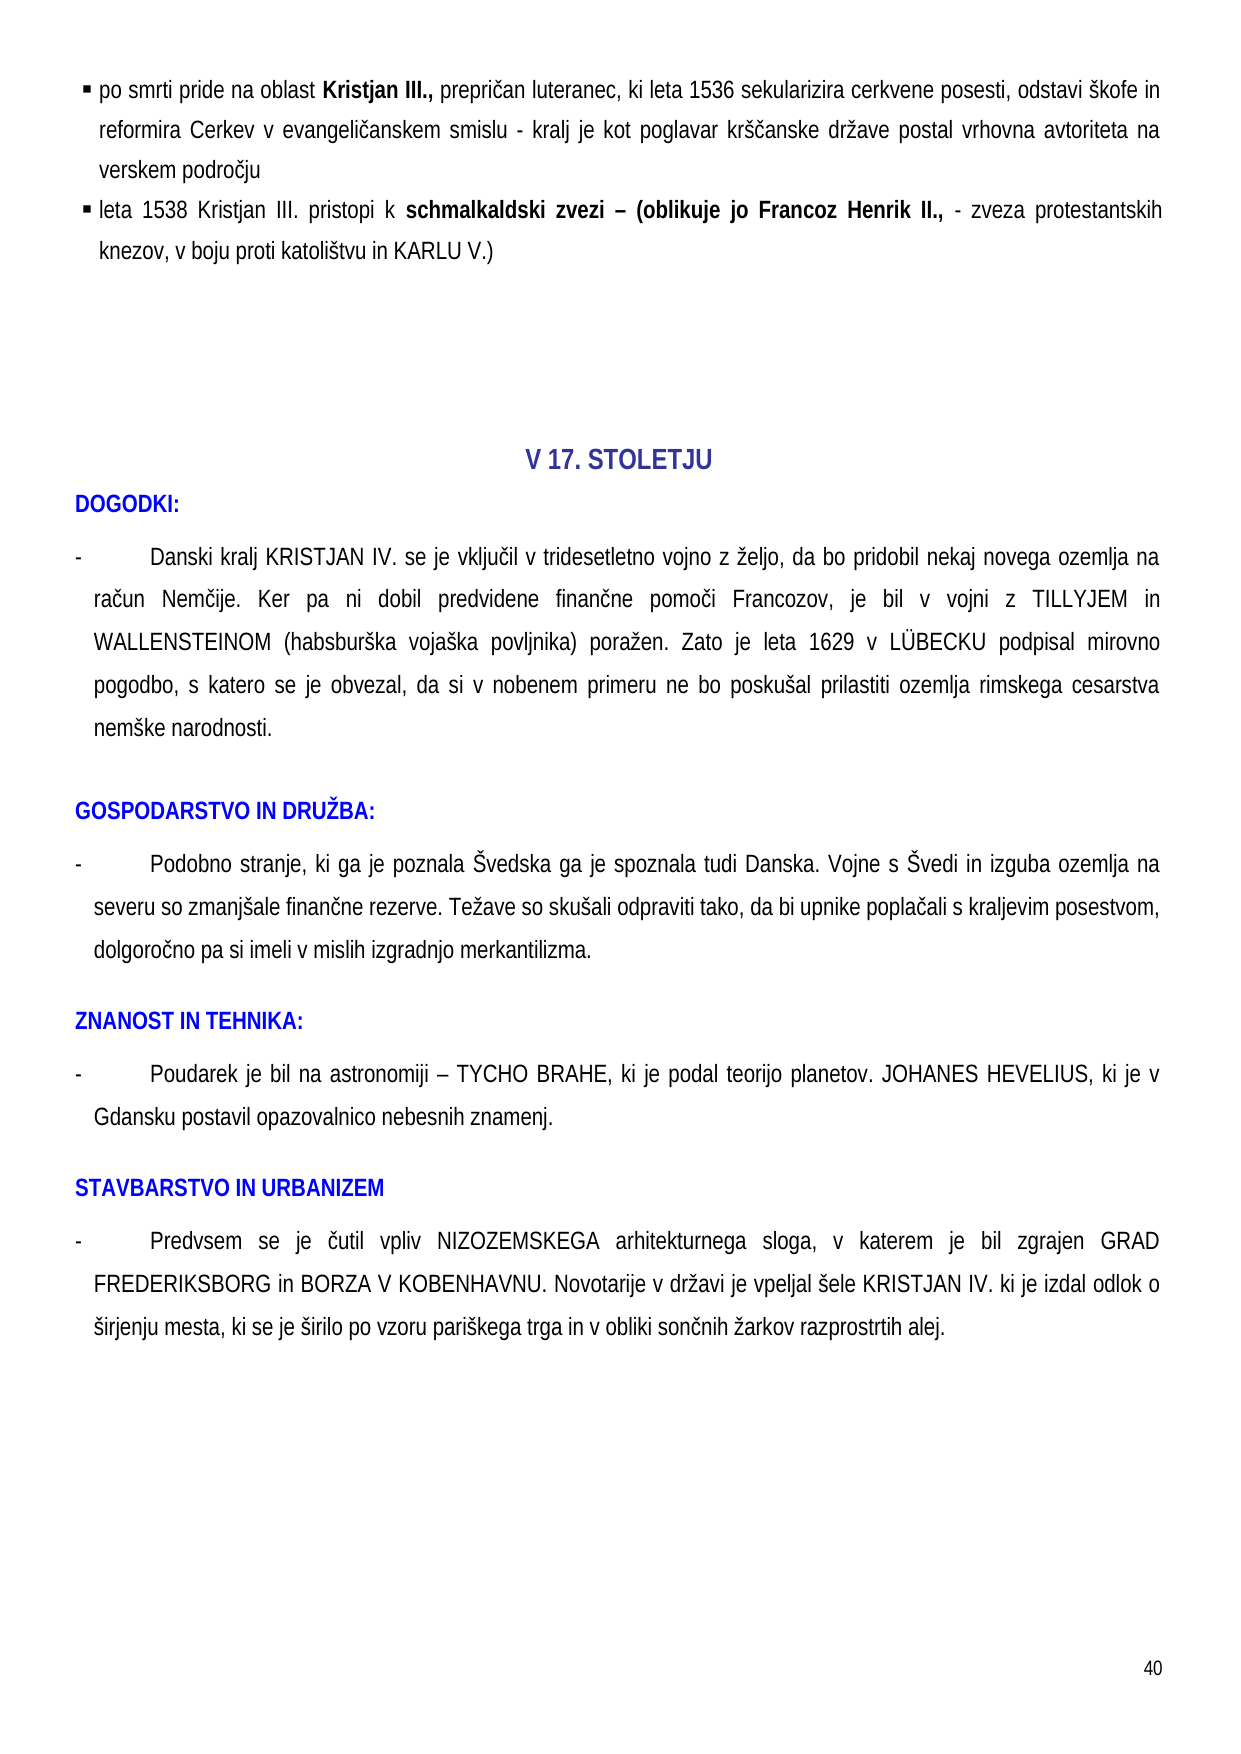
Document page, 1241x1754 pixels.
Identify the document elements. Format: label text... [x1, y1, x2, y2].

list Podobno stranje, ki ga je poznala Švedska ga je spoznala tudi Danska. Vojne s Švedi in izguba ozemlja na severu so zmanjšale finančne rezerve. Težave so skušali odpraviti tako, da bi upnike poplačali s kraljevim posestvom, dolgoročno pa si imeli v mislih izgradnjo merkantilizma. [75, 849, 1162, 963]
text GOSPODARSTVO IN DRUŽBA: [75, 796, 1162, 825]
list Predvsem se je čutil vpliv NIZOZEMSKEGA arhitekturnega sloga, v katerem je bil zgrajen GRAD FREDERIKSBORG in BORZA V KOBENHAVNU. Novotarije v državi je vpeljal šele KRISTJAN IV. ki je izdal odlok o širjenju mesta, ki se je širilo po vzoru pariškega trga in v obliki sončnih žarkov razprostrtih alej. [75, 1226, 1162, 1340]
list leta 1538 Kristjan III. pristopi k schmalkaldski zvezi – (oblikuje jo Francoz Henrik II., - zveza protestantskih knezov, v boju proti katolištvu in KARLU V.) [81, 195, 1162, 264]
text STAVBARSTVO IN URBANIZEM [75, 1173, 1162, 1202]
list po smrti pride na oblast Kristjan III., prepričan luteranec, ki leta 1536 sekularizira cerkvene posesti, odstavi škofe in reformira Cerkev v evangeličanskem smislu - kralj je kot poglavar krščanske države postal vrhovna avtoriteta na verskem področju [81, 75, 1162, 184]
text DOGODKI: [75, 489, 1162, 517]
list Danski kralj KRISTJAN IV. se je vključil v tridesetletno vojno z željo, da bo pridobil nekaj novega ozemlja na račun Nemčije. Ker pa ni dobil predvidene finančne pomoči Francozov, je bil v vojni z TILLYJEM in WALLENSTEINOM (habsburška vojaška povljnika) poražen. Zato je leta 1629 v LÜBECKU podpisal mirovno pogodbo, s katero se je obvezal, da si v nobenem primeru ne bo poskušal prilastiti ozemlja rimskega cesarstva nemške narodnosti. [75, 541, 1162, 742]
text ZNANOST IN TEHNIKA: [75, 1006, 1162, 1035]
list Poudarek je bil na astronomiji – TYCHO BRAHE, ki je podal teorijo planetov. JOHANES HEVELIUS, ki je v Gdansku postavil opazovalnico nebesnih znamenj. [75, 1059, 1162, 1130]
text V 17. STOLETJU [75, 442, 1162, 476]
